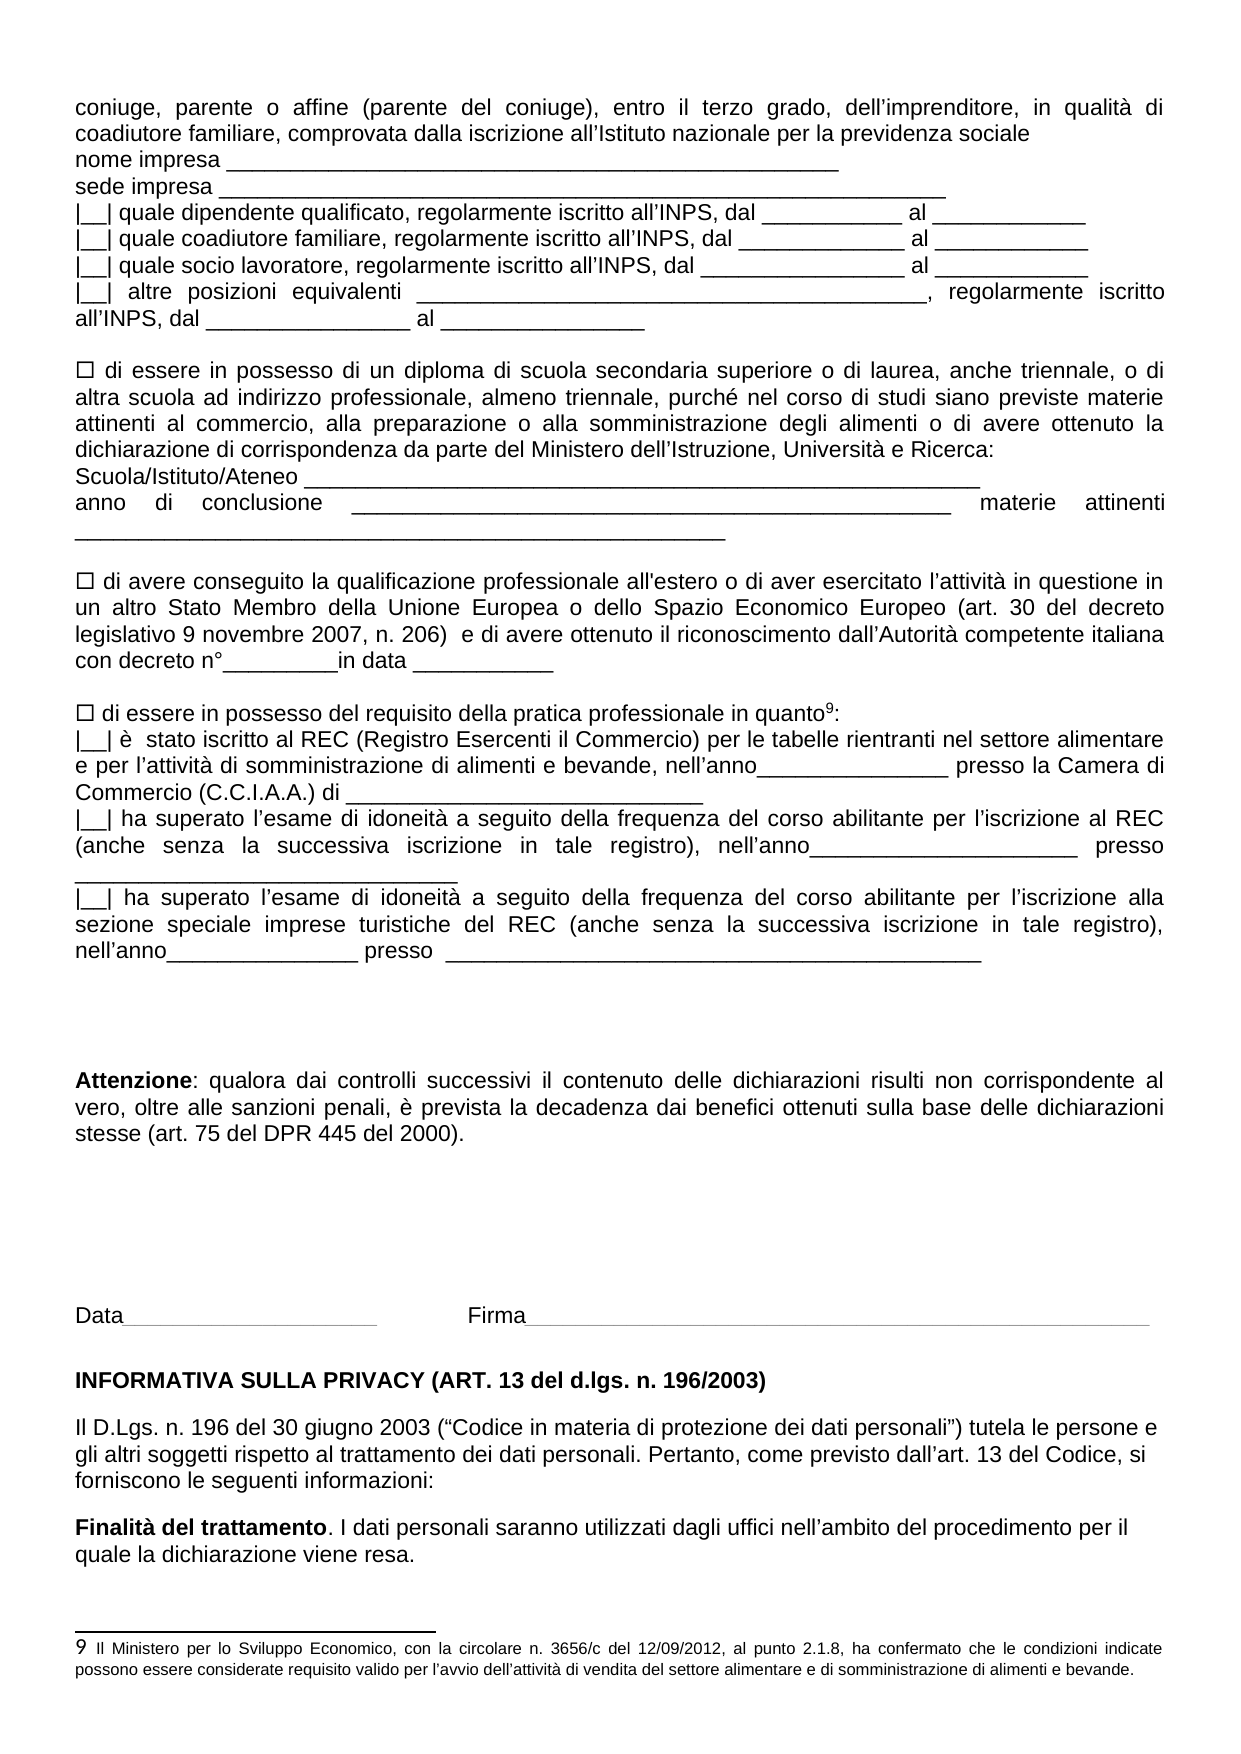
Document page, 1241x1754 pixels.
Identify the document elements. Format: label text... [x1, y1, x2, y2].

text  di essere in possesso del requisito della pratica professionale in quanto: [75, 700, 1165, 726]
text Il Ministero per lo Sviluppo Economico, con la circolare n. 3656/c del 12/09/2012, al punto 2.1.8, ha confermato che le condizioni indicate possono essere considerate requisito valido per l’avvio dell’attività di vendita del settore alimentare e di somministrazione di alimenti e bevande. [75, 1632, 1165, 1679]
text Data____________________ Firma_________________________________________________ [75, 1302, 1165, 1328]
text coniuge, parente o affine (parente del coniuge), entro il terzo grado, dell’imprenditore, in qualità di coadiutore familiare, comprovata dalla iscrizione all’Istituto nazionale per la previdenza sociale [75, 94, 1165, 146]
text |__| ha superato l’esame di idoneità a seguito della frequenza del corso abilitante per l’iscrizione alla sezione speciale imprese turistiche del REC (anche senza la successiva iscrizione in tale registro), nell’anno_______________ presso __________________________________________ [75, 884, 1165, 963]
text anno di conclusione _______________________________________________ materie attinenti ___________________________________________________ [75, 489, 1165, 542]
text Scuola/Istituto/Ateneo _____________________________________________________ [75, 463, 1165, 489]
text |__| quale coadiutore familiare, regolarmente iscritto all’INPS, dal _____________ al ____________ [75, 225, 1165, 252]
text |__| ha superato l’esame di idoneità a seguito della frequenza del corso abilitante per l’iscrizione al REC (anche senza la successiva iscrizione in tale registro), nell’anno_____________________ presso ______________________________ [75, 805, 1165, 884]
text Finalità del trattamento. I dati personali saranno utilizzati dagli uffici nell’ambito del procedimento per il quale la dichiarazione viene resa. [75, 1514, 1165, 1567]
text |__| altre posizioni equivalenti ________________________________________, regolarmente iscritto all’INPS, dal ________________ al ________________ [75, 278, 1165, 331]
text INFORMATIVA SULLA PRIVACY (ART. 13 del d.lgs. n. 196/2003) [75, 1367, 1165, 1393]
text Attenzione: qualora dai controlli successivi il contenuto delle dichiarazioni risulti non corrispondente al vero, oltre alle sanzioni penali, è prevista la decadenza dai benefici ottenuti sulla base delle dichiarazioni stesse (art. 75 del DPR 445 del 2000). [75, 1067, 1165, 1146]
text |__| quale socio lavoratore, regolarmente iscritto all’INPS, dal ________________ al ____________ [75, 252, 1165, 278]
text |__| quale dipendente qualificato, regolarmente iscritto all’INPS, dal ___________ al ____________ [75, 199, 1165, 225]
text Il D.Lgs. n. 196 del 30 giugno 2003 (“Codice in materia di protezione dei dati personali”) tutela le persone e gli altri soggetti rispetto al trattamento dei dati personali. Pertanto, come previsto dall’art. 13 del Codice, si forniscono le seguenti informazioni: [75, 1414, 1165, 1493]
text  di essere in possesso di un diploma di scuola secondaria superiore o di laurea, anche triennale, o di altra scuola ad indirizzo professionale, almeno triennale, purché nel corso di studi siano previste materie attinenti al commercio, alla preparazione o alla somministrazione degli alimenti o di avere ottenuto la dichiarazione di corrispondenza da parte del Ministero dell’Istruzione, Università e Ricerca: [75, 357, 1165, 463]
text  di avere conseguito la qualificazione professionale all'estero o di aver esercitato l’attività in questione in un altro Stato Membro della Unione Europea o dello Spazio Economico Europeo (art. 30 del decreto legislativo 9 novembre 2007, n. 206) e di avere ottenuto il riconoscimento dall’Autorità competente italiana con decreto n°_________in data ___________ [75, 568, 1165, 673]
text nome impresa ________________________________________________ [75, 146, 1165, 173]
text sede impresa _________________________________________________________ [75, 173, 1165, 199]
text |__| è stato iscritto al REC (Registro Esercenti il Commercio) per le tabelle rientranti nel settore alimentare e per l’attività di somministrazione di alimenti e bevande, nell’anno_______________ presso la Camera di Commercio (C.C.I.A.A.) di ____________________________ [75, 726, 1165, 805]
